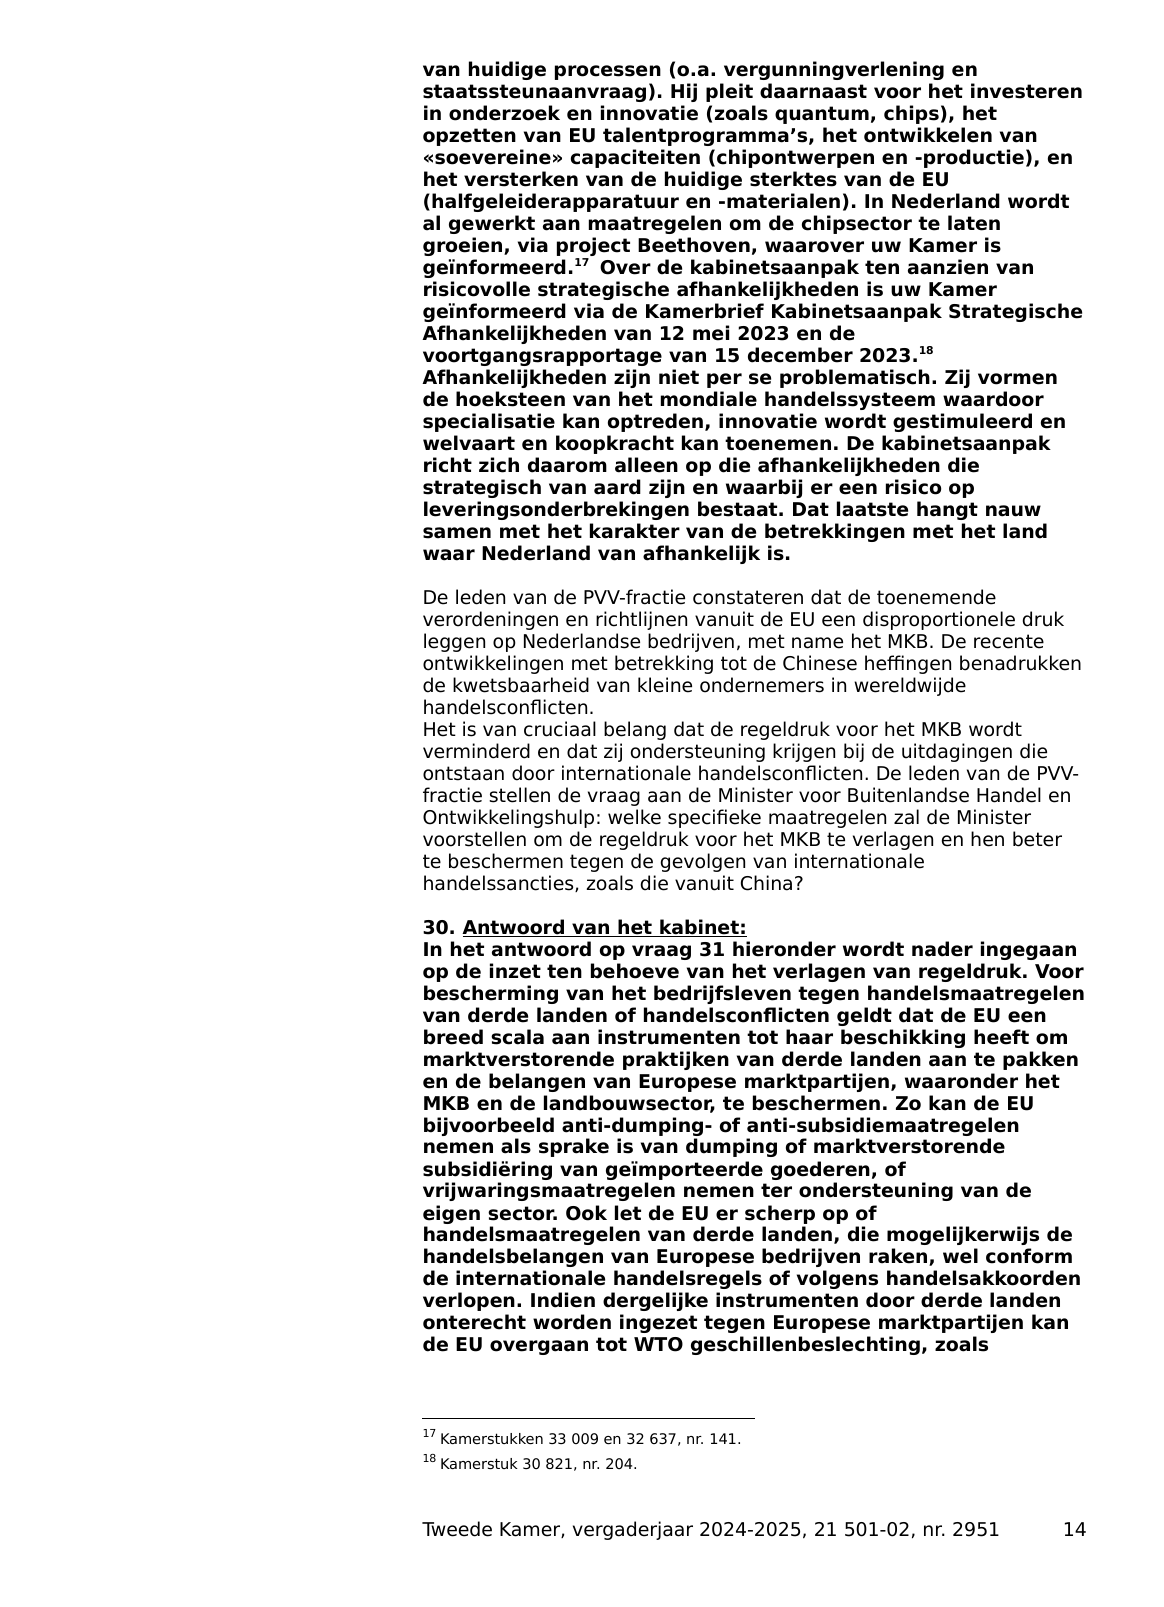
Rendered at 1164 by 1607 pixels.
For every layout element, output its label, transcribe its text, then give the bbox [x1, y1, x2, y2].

text van huidige processen (o.a. vergunningverlening en staatssteunaanvraag). Hij pleit daarnaast voor het investeren in onderzoek en innovatie (zoals quantum, chips), het opzetten van EU talentprogramma’s, het ontwikkelen van «soevereine» capaciteiten (chipontwerpen en -productie), en het versterken van de huidige sterktes van de EU (halfgeleiderapparatuur en -materialen). In Nederland wordt al gewerkt aan maatregelen om de chipsector te laten groeien, via project Beethoven, waarover uw Kamer is geïnformeerd. Over de kabinetsaanpak ten aanzien van risicovolle strategische afhankelijkheden is uw Kamer geïnformeerd via de Kamerbrief Kabinetsaanpak Strategische Afhankelijkheden van 12 mei 2023 en de voortgangsrapportage van 15 december 2023. Afhankelijkheden zijn niet per se problematisch. Zij vormen de hoeksteen van het mondiale handelssysteem waardoor specialisatie kan optreden, innovatie wordt gestimuleerd en welvaart en koopkracht kan toenemen. De kabinetsaanpak richt zich daarom alleen op die afhankelijkheden die strategisch van aard zijn en waarbij er een risico op leveringsonderbrekingen bestaat. Dat laatste hangt nauw samen met het karakter van de betrekkingen met het land waar Nederland van afhankelijk is. [422, 59, 1087, 564]
text Kamerstuk 30 821, nr. 204. [422, 1452, 1087, 1474]
text 30. Antwoord van het kabinet: [422, 917, 1087, 939]
text In het antwoord op vraag 31 hieronder wordt nader ingegaan op de inzet ten behoeve van het verlagen van regeldruk. Voor bescherming van het bedrijfsleven tegen handelsmaatregelen van derde landen of handelsconflicten geldt dat de EU een breed scala aan instrumenten tot haar beschikking heeft om marktverstorende praktijken van derde landen aan te pakken en de belangen van Europese marktpartijen, waaronder het MKB en de landbouwsector, te beschermen. Zo kan de EU bijvoorbeeld anti-dumping- of anti-subsidiemaatregelen nemen als sprake is van dumping of marktverstorende subsidiëring van geïmporteerde goederen, of vrijwaringsmaatregelen nemen ter ondersteuning van de eigen sector. Ook let de EU er scherp op of handelsmaatregelen van derde landen, die mogelijkerwijs de handelsbelangen van Europese bedrijven raken, wel conform de internationale handelsregels of volgens handelsakkoorden verlopen. Indien dergelijke instrumenten door derde landen onterecht worden ingezet tegen Europese marktpartijen kan de EU overgaan tot WTO geschillenbeslechting, zoals [422, 939, 1087, 1356]
text Kamerstukken 33 009 en 32 637, nr. 141. [422, 1427, 1087, 1449]
text Het is van cruciaal belang dat de regeldruk voor het MKB wordt verminderd en dat zij ondersteuning krijgen bij de uitdagingen die ontstaan door internationale handelsconflicten. De leden van de PVV-fractie stellen de vraag aan de Minister voor Buitenlandse Handel en Ontwikkelingshulp: welke specifieke maatregelen zal de Minister voorstellen om de regeldruk voor het MKB te verlagen en hen beter te beschermen tegen de gevolgen van internationale handelssancties, zoals die vanuit China? [422, 719, 1087, 894]
text De leden van de PVV-fractie constateren dat de toenemende verordeningen en richtlijnen vanuit de EU een disproportionele druk leggen op Nederlandse bedrijven, met name het MKB. De recente ontwikkelingen met betrekking tot de Chinese heffingen benadrukken de kwetsbaarheid van kleine ondernemers in wereldwijde handelsconflicten. [422, 587, 1087, 719]
